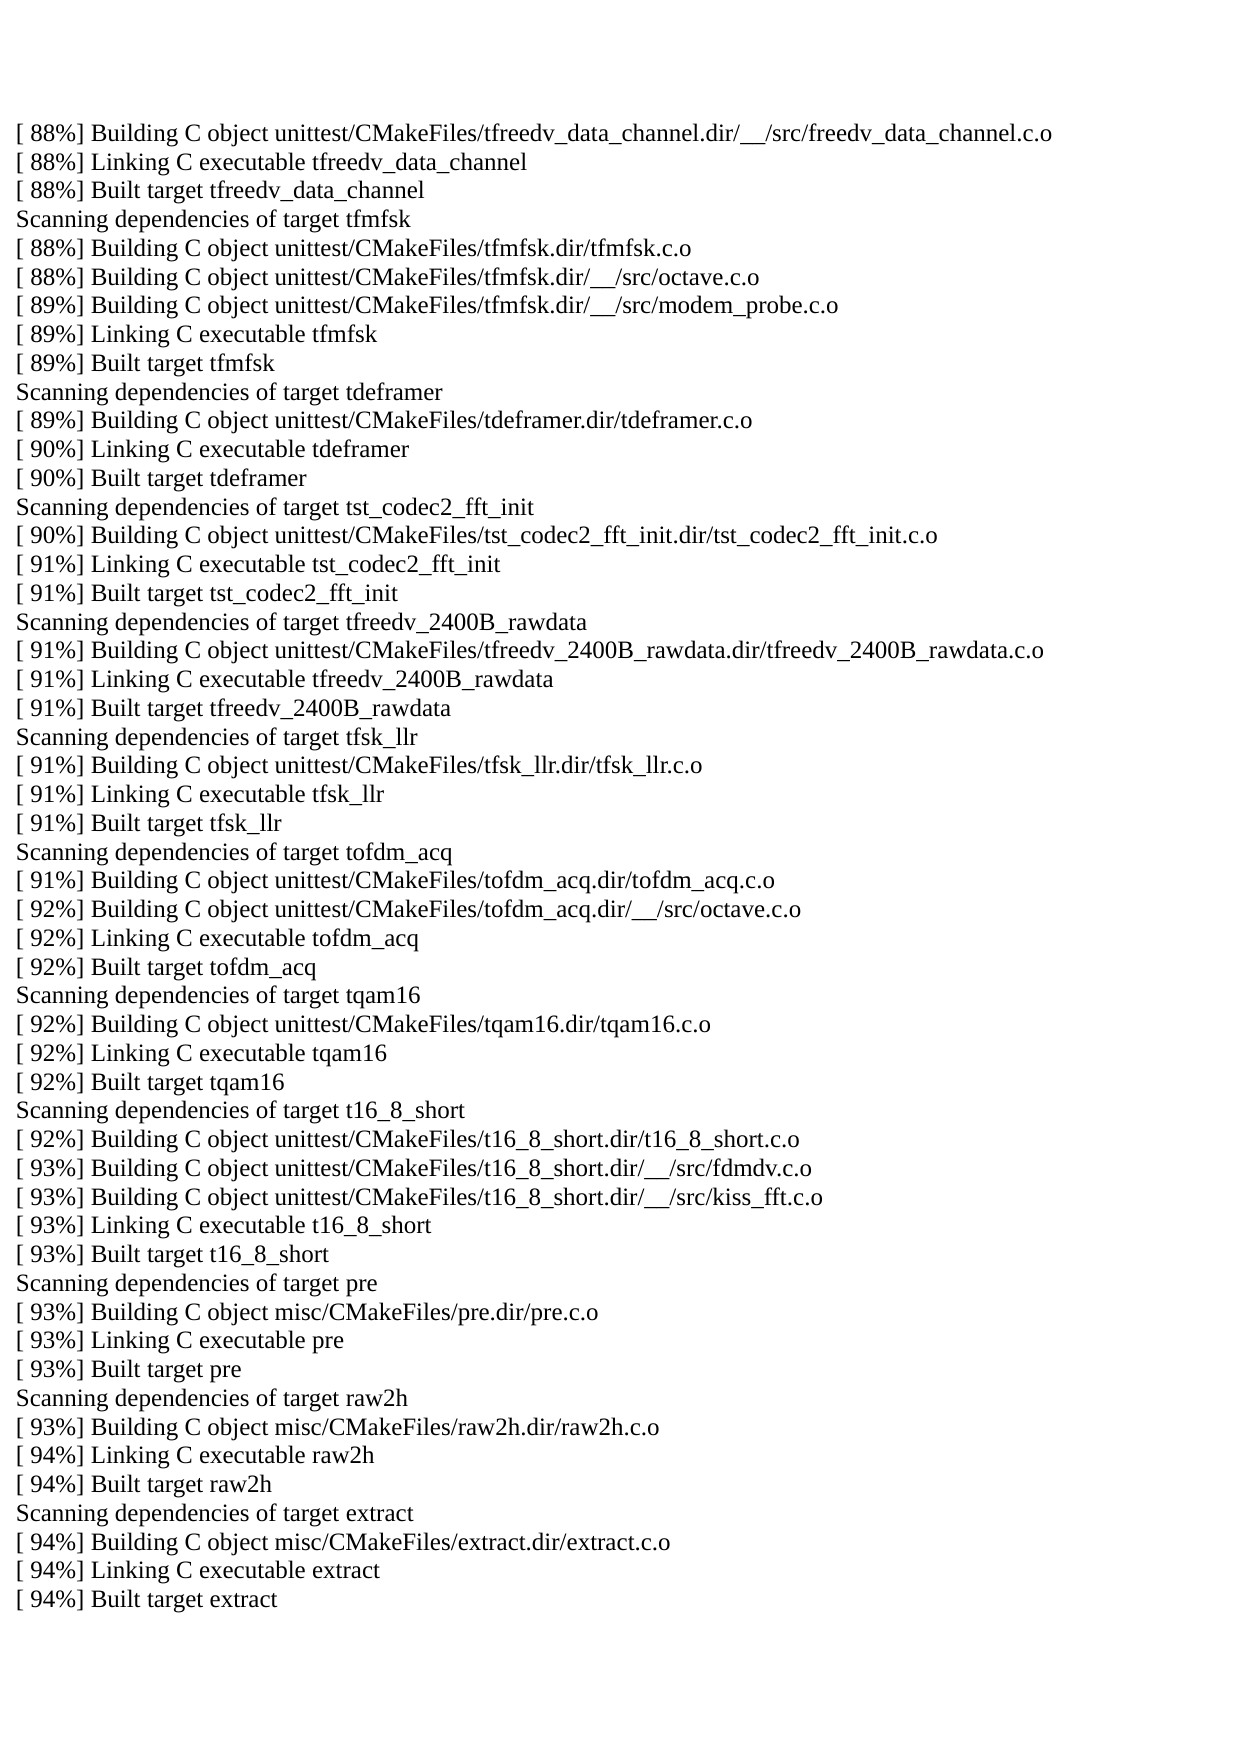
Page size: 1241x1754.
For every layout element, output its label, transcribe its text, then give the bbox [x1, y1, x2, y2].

text [ 94%] Built target extract [16, 1584, 1234, 1613]
text [ 91%] Built target tst_codec2_fft_init [16, 578, 1234, 607]
text [ 92%] Built target tofdm_acq [16, 952, 1234, 981]
text Scanning dependencies of target t16_8_short [16, 1096, 1234, 1124]
text Scanning dependencies of target raw2h [16, 1383, 1234, 1412]
text [ 88%] Building C object unittest/CMakeFiles/tfreedv_data_channel.dir/__/src/freedv_data_channel.c.o [16, 118, 1234, 147]
text [ 94%] Built target raw2h [16, 1469, 1234, 1498]
text [ 91%] Building C object unittest/CMakeFiles/tofdm_acq.dir/tofdm_acq.c.o [16, 866, 1234, 894]
text [ 92%] Building C object unittest/CMakeFiles/tofdm_acq.dir/__/src/octave.c.o [16, 894, 1234, 923]
text [ 92%] Building C object unittest/CMakeFiles/tqam16.dir/tqam16.c.o [16, 1009, 1234, 1038]
text [ 94%] Linking C executable raw2h [16, 1441, 1234, 1469]
text [ 94%] Building C object misc/CMakeFiles/extract.dir/extract.c.o [16, 1527, 1234, 1556]
text [ 92%] Linking C executable tqam16 [16, 1038, 1234, 1067]
text [ 92%] Linking C executable tofdm_acq [16, 923, 1234, 952]
text [ 88%] Building C object unittest/CMakeFiles/tfmfsk.dir/__/src/octave.c.o [16, 262, 1234, 291]
text [ 89%] Building C object unittest/CMakeFiles/tfmfsk.dir/__/src/modem_probe.c.o [16, 291, 1234, 319]
text Scanning dependencies of target tfsk_llr [16, 722, 1234, 751]
text [ 90%] Linking C executable tdeframer [16, 434, 1234, 463]
text [ 92%] Building C object unittest/CMakeFiles/t16_8_short.dir/t16_8_short.c.o [16, 1124, 1234, 1153]
text [ 93%] Building C object unittest/CMakeFiles/t16_8_short.dir/__/src/kiss_fft.c.o [16, 1182, 1234, 1211]
text [ 91%] Building C object unittest/CMakeFiles/tfreedv_2400B_rawdata.dir/tfreedv_2400B_rawdata.c.o [16, 636, 1234, 664]
text [ 91%] Linking C executable tfsk_llr [16, 779, 1234, 808]
text Scanning dependencies of target tqam16 [16, 981, 1234, 1009]
text [ 91%] Building C object unittest/CMakeFiles/tfsk_llr.dir/tfsk_llr.c.o [16, 751, 1234, 779]
text [ 93%] Building C object misc/CMakeFiles/raw2h.dir/raw2h.c.o [16, 1412, 1234, 1441]
text [ 93%] Building C object unittest/CMakeFiles/t16_8_short.dir/__/src/fdmdv.c.o [16, 1153, 1234, 1182]
text [ 93%] Linking C executable pre [16, 1326, 1234, 1354]
text [ 88%] Built target tfreedv_data_channel [16, 176, 1234, 204]
text Scanning dependencies of target tst_codec2_fft_init [16, 492, 1234, 521]
text Scanning dependencies of target tofdm_acq [16, 837, 1234, 866]
text Scanning dependencies of target tfreedv_2400B_rawdata [16, 607, 1234, 636]
text [ 91%] Built target tfreedv_2400B_rawdata [16, 693, 1234, 722]
text Scanning dependencies of target tfmfsk [16, 204, 1234, 233]
text [ 90%] Built target tdeframer [16, 463, 1234, 492]
text Scanning dependencies of target pre [16, 1268, 1234, 1297]
text [ 93%] Built target pre [16, 1354, 1234, 1383]
text [ 91%] Linking C executable tst_codec2_fft_init [16, 549, 1234, 578]
text [ 90%] Building C object unittest/CMakeFiles/tst_codec2_fft_init.dir/tst_codec2_fft_init.c.o [16, 521, 1234, 549]
text [ 89%] Linking C executable tfmfsk [16, 319, 1234, 348]
text Scanning dependencies of target tdeframer [16, 377, 1234, 406]
text [ 88%] Building C object unittest/CMakeFiles/tfmfsk.dir/tfmfsk.c.o [16, 233, 1234, 262]
text [ 91%] Built target tfsk_llr [16, 808, 1234, 837]
text [ 89%] Building C object unittest/CMakeFiles/tdeframer.dir/tdeframer.c.o [16, 406, 1234, 434]
text [ 94%] Linking C executable extract [16, 1556, 1234, 1584]
text [ 93%] Building C object misc/CMakeFiles/pre.dir/pre.c.o [16, 1297, 1234, 1326]
text [ 93%] Built target t16_8_short [16, 1239, 1234, 1268]
text [ 91%] Linking C executable tfreedv_2400B_rawdata [16, 664, 1234, 693]
text [ 93%] Linking C executable t16_8_short [16, 1211, 1234, 1239]
text [ 89%] Built target tfmfsk [16, 348, 1234, 377]
text Scanning dependencies of target extract [16, 1498, 1234, 1527]
text [ 88%] Linking C executable tfreedv_data_channel [16, 147, 1234, 176]
text [ 92%] Built target tqam16 [16, 1067, 1234, 1096]
